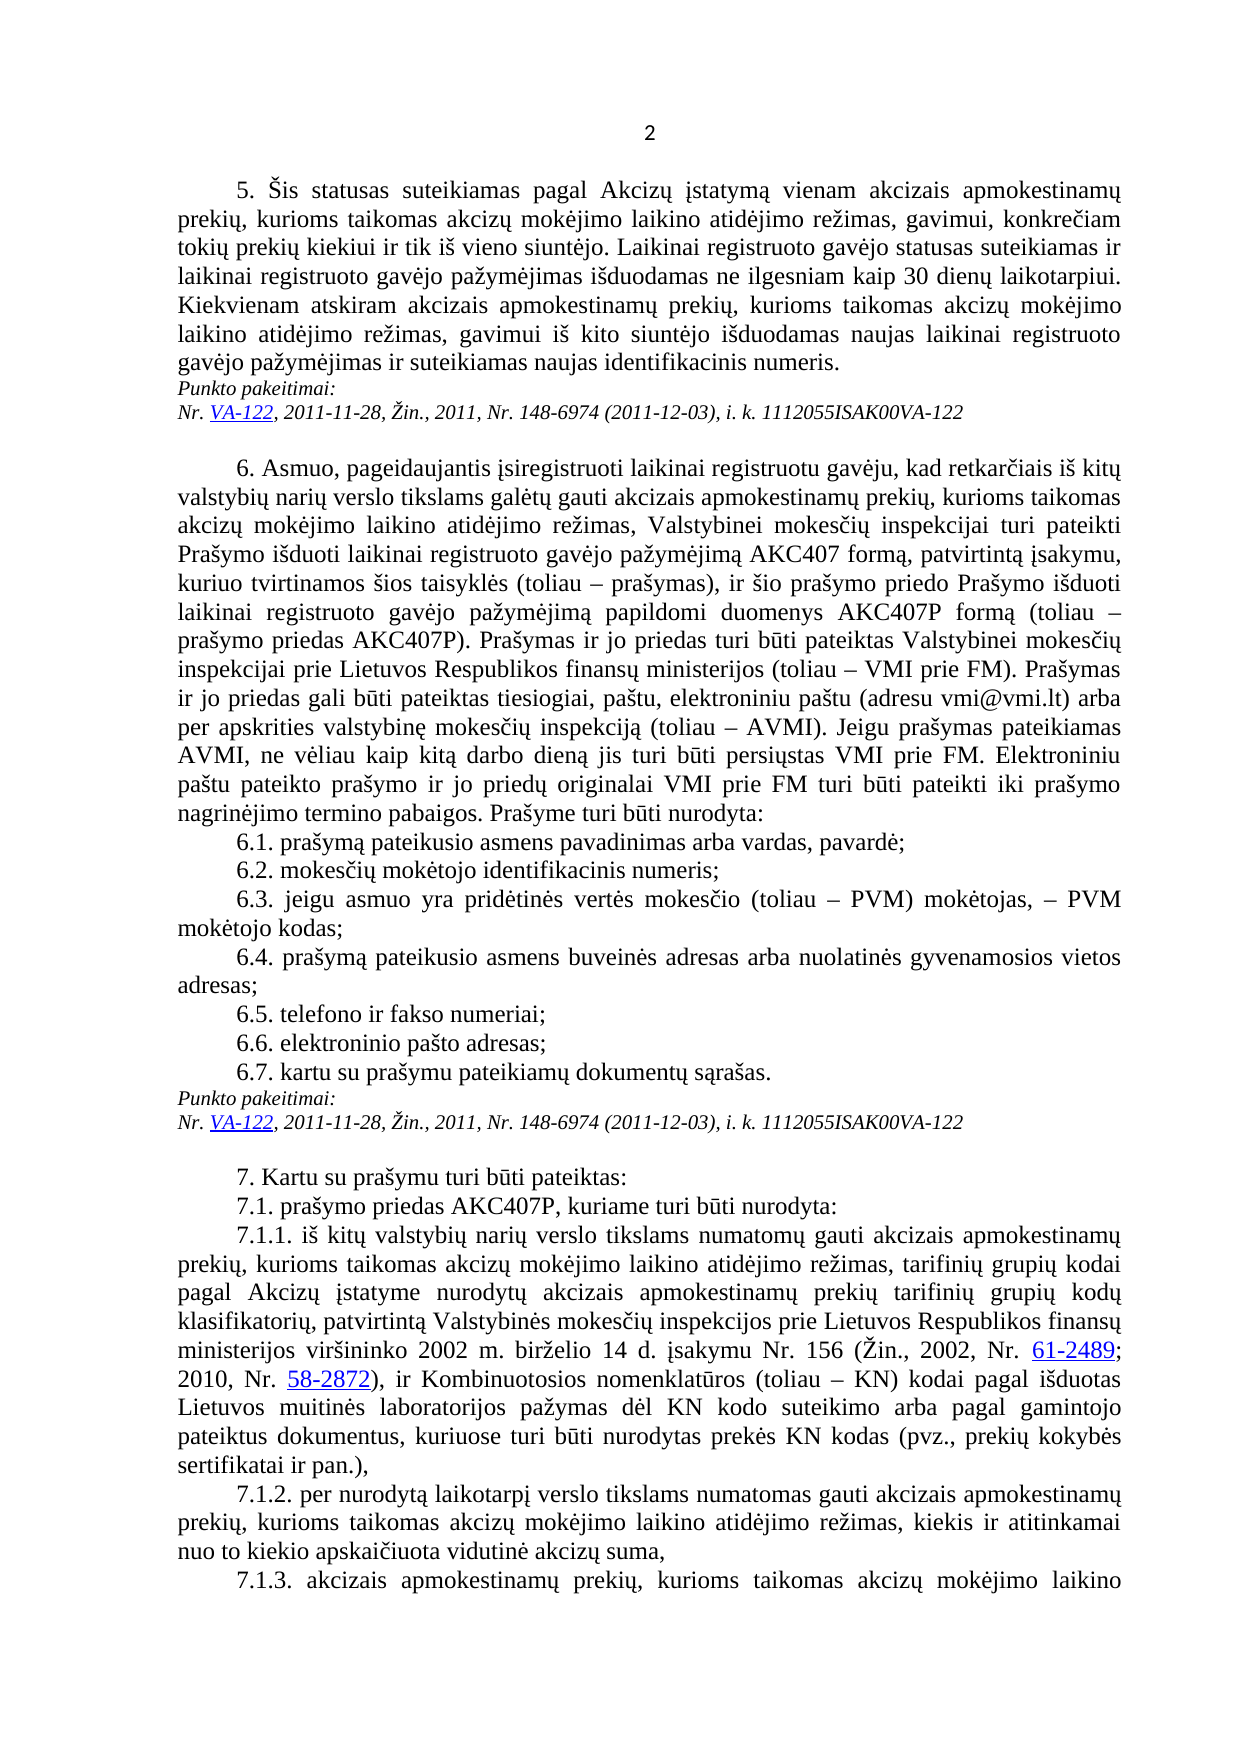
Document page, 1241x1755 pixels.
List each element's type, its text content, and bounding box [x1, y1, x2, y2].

text 7.1.3. akcizais apmokestinamų prekių, kurioms taikomas akcizų mokėjimo laikino [177, 1565, 1122, 1594]
text 6.3. jeigu asmuo yra pridėtinės vertės mokesčio (toliau – PVM) mokėtojas, – PVM mokėtojo kodas; [177, 884, 1122, 942]
text Punkto pakeitimai: [177, 376, 1122, 400]
text Punkto pakeitimai: [177, 1086, 1122, 1109]
text 6.5. telefono ir fakso numeriai; [177, 999, 1122, 1028]
text 6.2. mokesčių mokėtojo identifikacinis numeris; [177, 856, 1122, 884]
text 6.4. prašymą pateikusio asmens buveinės adresas arba nuolatinės gyvenamosios vietos adresas; [177, 942, 1122, 999]
text 6.7. kartu su prašymu pateikiamų dokumentų sąrašas. [177, 1057, 1122, 1086]
text 7.1.1. iš kitų valstybių narių verslo tikslams numatomų gauti akcizais apmokestinamų prekių, kurioms taikomas akcizų mokėjimo laikino atidėjimo režimas, tarifinių grupių kodai pagal Akcizų įstatyme nurodytų akcizais apmokestinamų prekių tarifinių grupių kodų klasifikatorių, patvirtintą Valstybinės mokesčių inspekcijos prie Lietuvos Respublikos finansų ministerijos viršininko 2002 m. birželio 14 d. įsakymu Nr. 156 (Žin., 2002, Nr. 61-2489; 2010, Nr. 58-2872), ir Kombinuotosios nomenklatūros (toliau – KN) kodai pagal išduotas Lietuvos muitinės laboratorijos pažymas dėl KN kodo suteikimo arba pagal gamintojo pateiktus dokumentus, kuriuose turi būti nurodytas prekės KN kodas (pvz., prekių kokybės sertifikatai ir pan.), [177, 1220, 1122, 1479]
text 7.1. prašymo priedas AKC407P, kuriame turi būti nurodyta: [177, 1191, 1122, 1220]
text 6. Asmuo, pageidaujantis įsiregistruoti laikinai registruotu gavėju, kad retkarčiais iš kitų valstybių narių verslo tikslams galėtų gauti akcizais apmokestinamų prekių, kurioms taikomas akcizų mokėjimo laikino atidėjimo režimas, Valstybinei mokesčių inspekcijai turi pateikti Prašymo išduoti laikinai registruoto gavėjo pažymėjimą AKC407 formą, patvirtintą įsakymu, kuriuo tvirtinamos šios taisyklės (toliau – prašymas), ir šio prašymo priedo Prašymo išduoti laikinai registruoto gavėjo pažymėjimą papildomi duomenys AKC407P formą (toliau – prašymo priedas AKC407P). Prašymas ir jo priedas turi būti pateiktas Valstybinei mokesčių inspekcijai prie Lietuvos Respublikos finansų ministerijos (toliau – VMI prie FM). Prašymas ir jo priedas gali būti pateiktas tiesiogiai, paštu, elektroniniu paštu (adresu vmi@vmi.lt) arba per apskrities valstybinę mokesčių inspekciją (toliau – AVMI). Jeigu prašymas pateikiamas AVMI, ne vėliau kaip kitą darbo dieną jis turi būti persiųstas VMI prie FM. Elektroniniu paštu pateikto prašymo ir jo priedų originalai VMI prie FM turi būti pateikti iki prašymo nagrinėjimo termino pabaigos. Prašyme turi būti nurodyta: [177, 453, 1122, 827]
text Nr. VA-122, 2011-11-28, Žin., 2011, Nr. 148-6974 (2011-12-03), i. k. 1112055ISAK00VA-122 [177, 1109, 1122, 1134]
text Nr. VA-122, 2011-11-28, Žin., 2011, Nr. 148-6974 (2011-12-03), i. k. 1112055ISAK00VA-122 [177, 400, 1122, 424]
text 7. Kartu su prašymu turi būti pateiktas: [177, 1162, 1122, 1191]
text 6.6. elektroninio pašto adresas; [177, 1028, 1122, 1057]
text 6.1. prašymą pateikusio asmens pavadinimas arba vardas, pavardė; [177, 827, 1122, 856]
text 5. Šis statusas suteikiamas pagal Akcizų įstatymą vienam akcizais apmokestinamų prekių, kurioms taikomas akcizų mokėjimo laikino atidėjimo režimas, gavimui, konkrečiam tokių prekių kiekiui ir tik iš vieno siuntėjo. Laikinai registruoto gavėjo statusas suteikiamas ir laikinai registruoto gavėjo pažymėjimas išduodamas ne ilgesniam kaip 30 dienų laikotarpiui. Kiekvienam atskiram akcizais apmokestinamų prekių, kurioms taikomas akcizų mokėjimo laikino atidėjimo režimas, gavimui iš kito siuntėjo išduodamas naujas laikinai registruoto gavėjo pažymėjimas ir suteikiamas naujas identifikacinis numeris. [177, 175, 1122, 376]
text 7.1.2. per nurodytą laikotarpį verslo tikslams numatomas gauti akcizais apmokestinamų prekių, kurioms taikomas akcizų mokėjimo laikino atidėjimo režimas, kiekis ir atitinkamai nuo to kiekio apskaičiuota vidutinė akcizų suma, [177, 1479, 1122, 1565]
